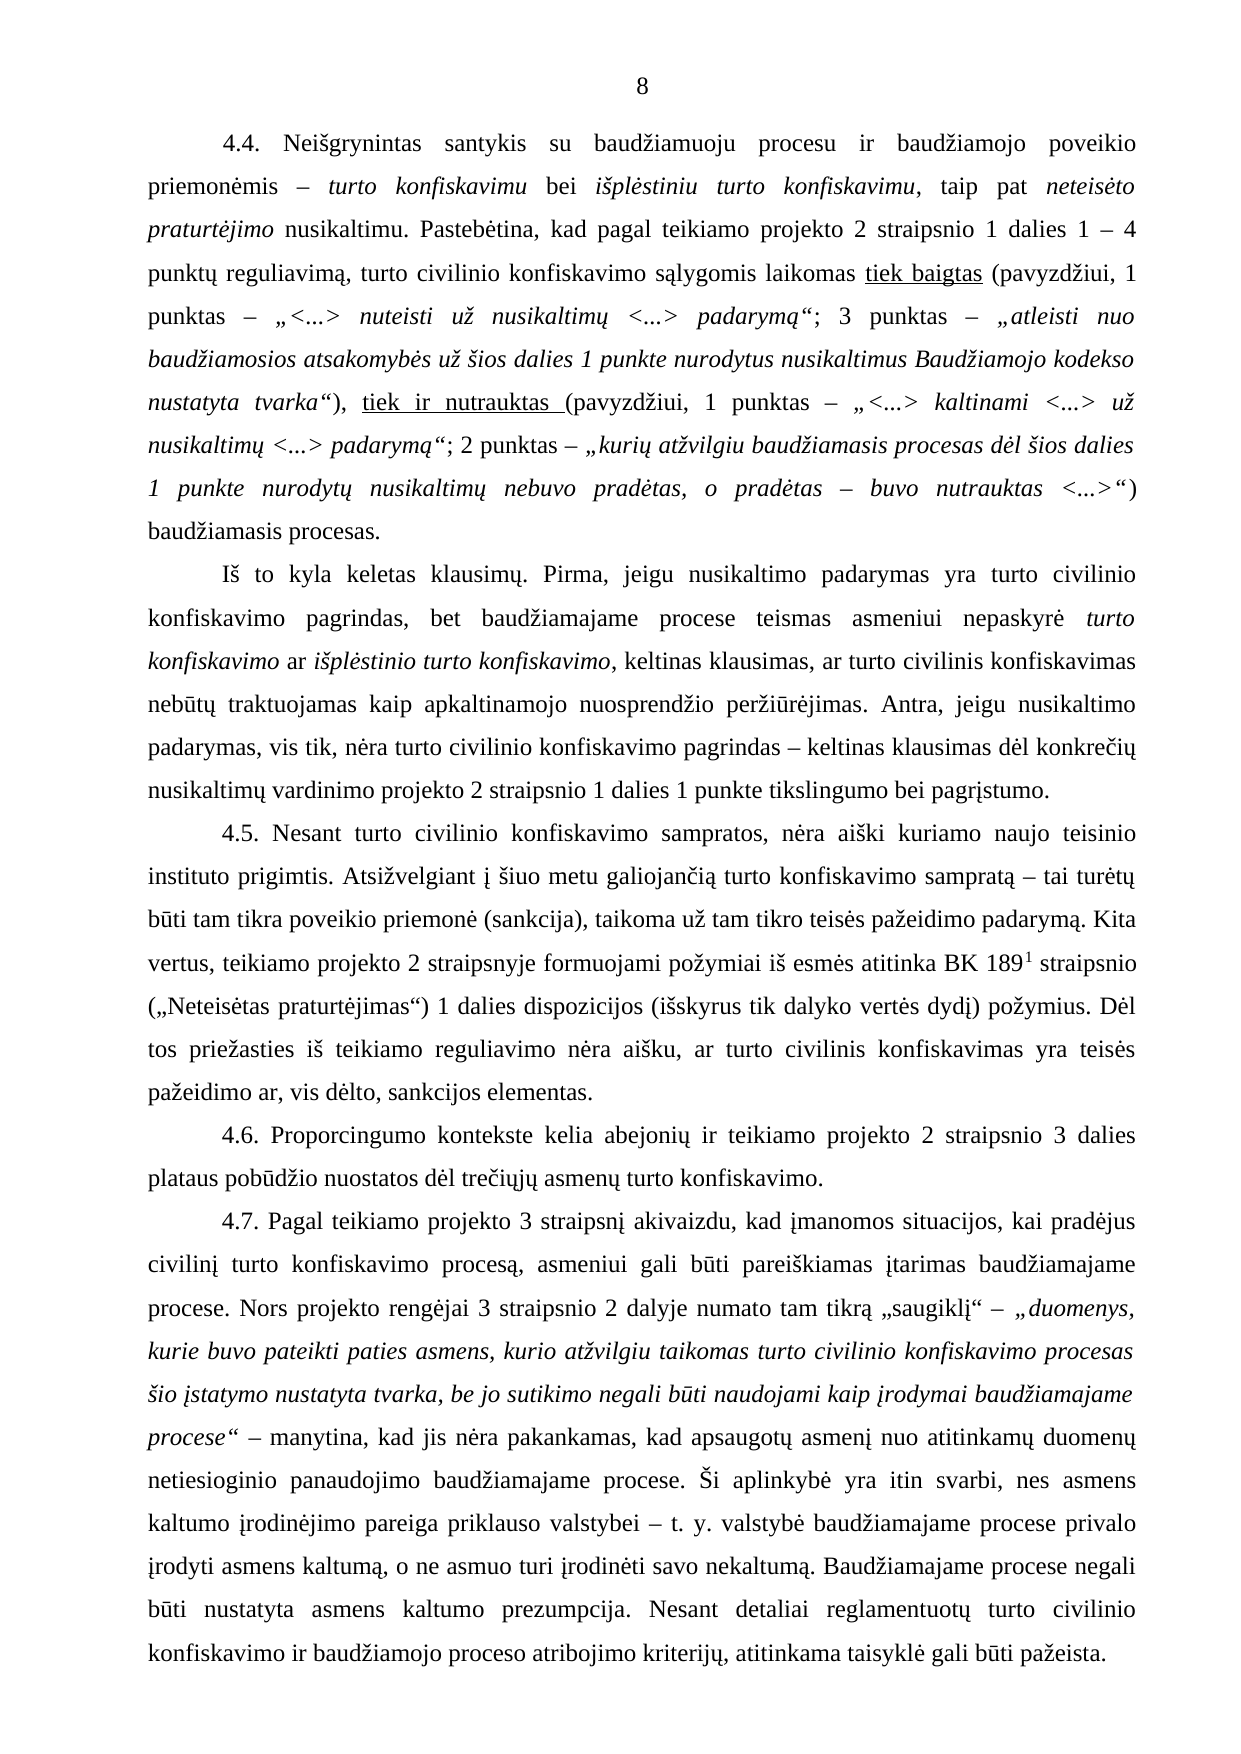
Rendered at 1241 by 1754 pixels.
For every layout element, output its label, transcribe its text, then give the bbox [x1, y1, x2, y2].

text Iš to kyla keletas klausimų. Pirma, jeigu nusikaltimo padarymas yra turto civilinio konfiskavimo pagrindas, bet baudžiamajame procese teismas asmeniui nepaskyrė turto konfiskavimo ar išplėstinio turto konfiskavimo, keltinas klausimas, ar turto civilinis konfiskavimas nebūtų traktuojamas kaip apkaltinamojo nuosprendžio peržiūrėjimas. Antra, jeigu nusikaltimo padarymas, vis tik, nėra turto civilinio konfiskavimo pagrindas – keltinas klausimas dėl konkrečių nusikaltimų vardinimo projekto 2 straipsnio 1 dalies 1 punkte tikslingumo bei pagrįstumo. [148, 559, 1137, 804]
text 4.5. Nesant turto civilinio konfiskavimo sampratos, nėra aiški kuriamo naujo teisinio instituto prigimtis. Atsižvelgiant į šiuo metu galiojančią turto konfiskavimo sampratą – tai turėtų būti tam tikra poveikio priemonė (sankcija), taikoma už tam tikro teisės pažeidimo padarymą. Kita vertus, teikiamo projekto 2 straipsnyje formuojami požymiai iš esmės atitinka BK 1891 straipsnio („Neteisėtas praturtėjimas“) 1 dalies dispozicijos (išskyrus tik dalyko vertės dydį) požymius. Dėl tos priežasties iš teikiamo reguliavimo nėra aišku, ar turto civilinis konfiskavimas yra teisės pažeidimo ar, vis dėlto, sankcijos elementas. [148, 818, 1137, 1106]
text 4.4. Neišgrynintas santykis su baudžiamuoju procesu ir baudžiamojo poveikio priemonėmis – turto konfiskavimu bei išplėstiniu turto konfiskavimu, taip pat neteisėto praturtėjimo nusikaltimu. Pastebėtina, kad pagal teikiamo projekto 2 straipsnio 1 dalies 1 – 4 punktų reguliavimą, turto civilinio konfiskavimo sąlygomis laikomas tiek baigtas (pavyzdžiui, 1 punktas – „<...> nuteisti už nusikaltimų <...> padarymą“; 3 punktas – „atleisti nuo baudžiamosios atsakomybės už šios dalies 1 punkte nurodytus nusikaltimus Baudžiamojo kodekso nustatyta tvarka“), tiek ir nutrauktas (pavyzdžiui, 1 punktas – „<...> kaltinami <...> už nusikaltimų <...> padarymą“; 2 punktas – „kurių atžvilgiu baudžiamasis procesas dėl šios dalies 1 punkte nurodytų nusikaltimų nebuvo pradėtas, o pradėtas – buvo nutrauktas <...>“) baudžiamasis procesas. [148, 128, 1137, 545]
text 4.6. Proporcingumo kontekste kelia abejonių ir teikiamo projekto 2 straipsnio 3 dalies plataus pobūdžio nuostatos dėl trečiųjų asmenų turto konfiskavimo. [148, 1120, 1137, 1192]
text 4.7. Pagal teikiamo projekto 3 straipsnį akivaizdu, kad įmanomos situacijos, kai pradėjus civilinį turto konfiskavimo procesą, asmeniui gali būti pareiškiamas įtarimas baudžiamajame procese. Nors projekto rengėjai 3 straipsnio 2 dalyje numato tam tikrą „saugiklį“ – „duomenys, kurie buvo pateikti paties asmens, kurio atžvilgiu taikomas turto civilinio konfiskavimo procesas šio įstatymo nustatyta tvarka, be jo sutikimo negali būti naudojami kaip įrodymai baudžiamajame procese“ – manytina, kad jis nėra pakankamas, kad apsaugotų asmenį nuo atitinkamų duomenų netiesioginio panaudojimo baudžiamajame procese. Ši aplinkybė yra itin svarbi, nes asmens kaltumo įrodinėjimo pareiga priklauso valstybei – t. y. valstybė baudžiamajame procese privalo įrodyti asmens kaltumą, o ne asmuo turi įrodinėti savo nekaltumą. Baudžiamajame procese negali būti nustatyta asmens kaltumo prezumpcija. Nesant detaliai reglamentuotų turto civilinio konfiskavimo ir baudžiamojo proceso atribojimo kriterijų, atitinkama taisyklė gali būti pažeista. [148, 1206, 1137, 1666]
